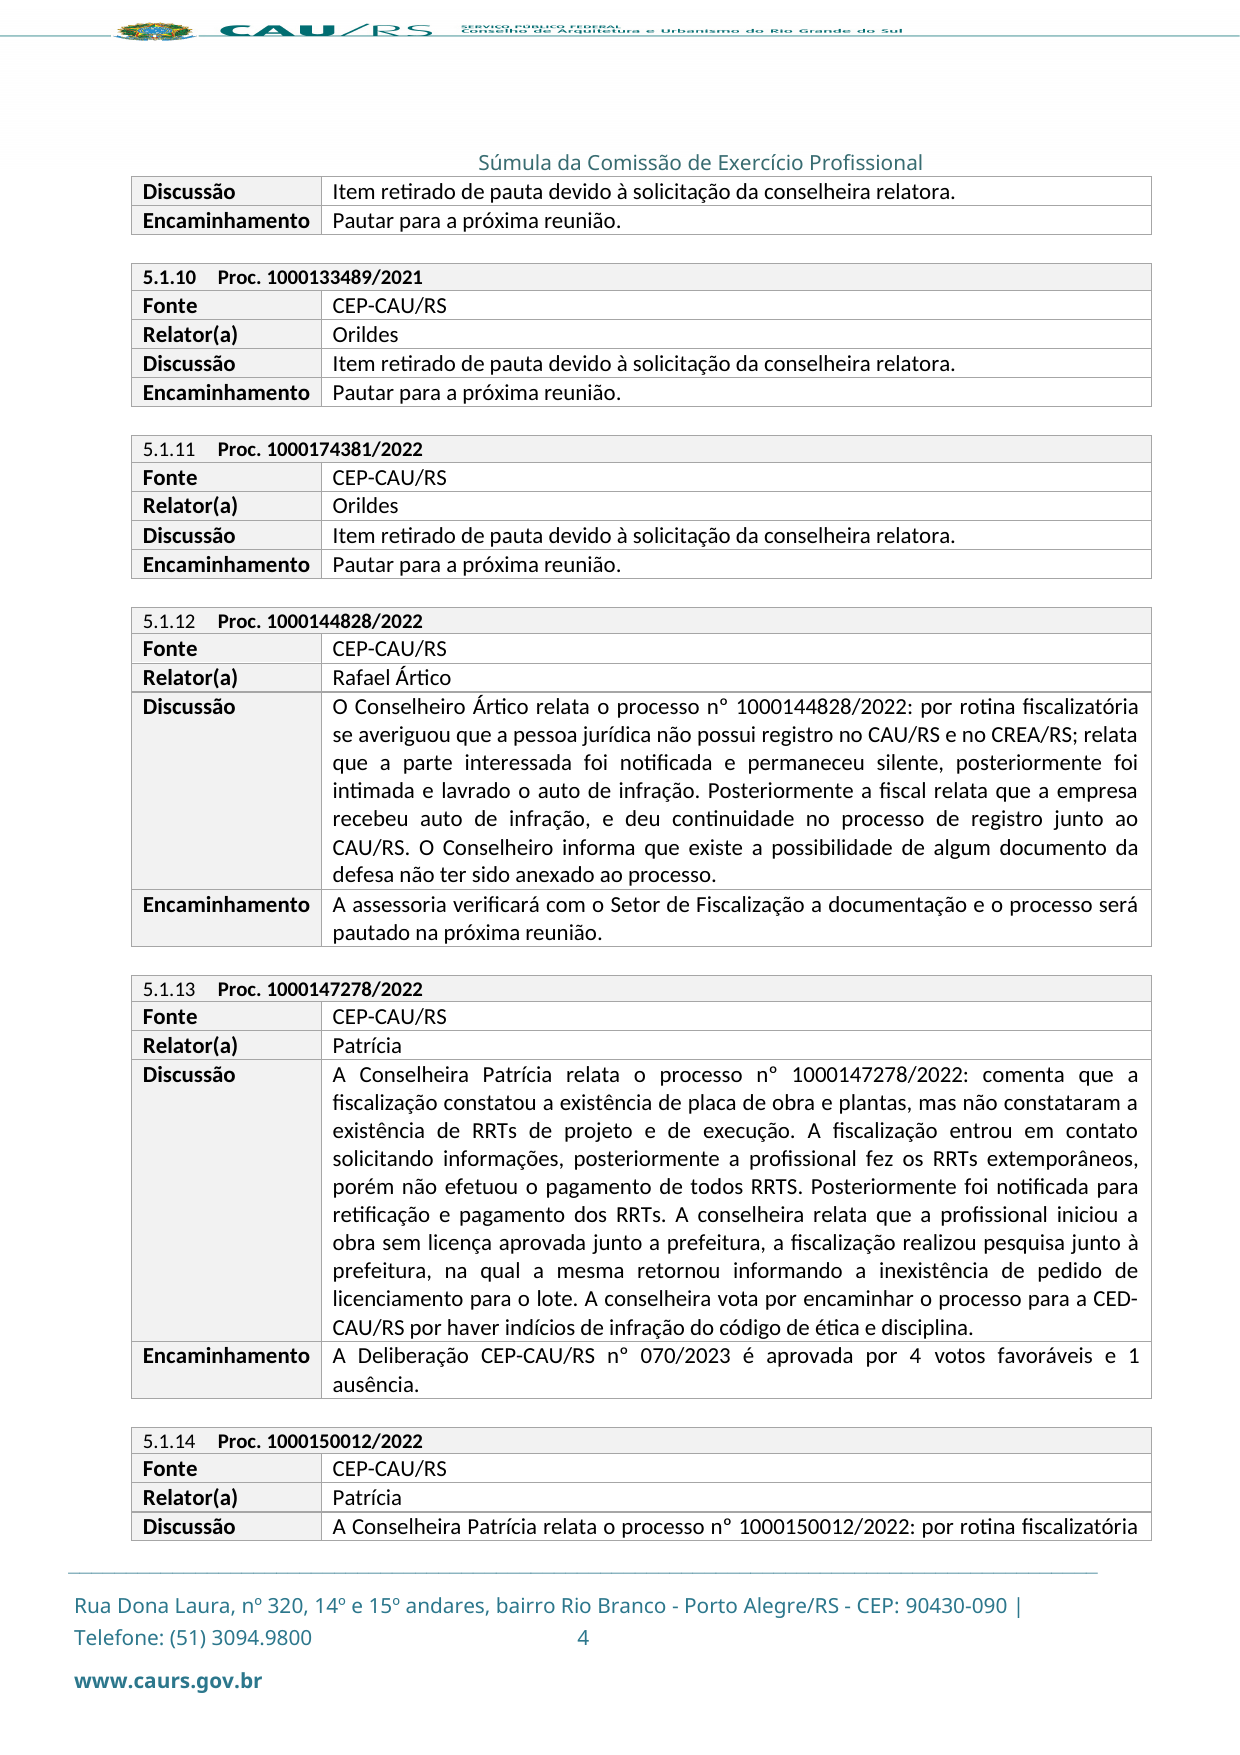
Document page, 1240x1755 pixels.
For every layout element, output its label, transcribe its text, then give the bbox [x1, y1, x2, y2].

table_cell Fonte [132, 1002, 321, 1030]
table_cell Patrícia [322, 1483, 1151, 1511]
table_cell Fonte [132, 291, 321, 319]
table_cell Discussão [132, 349, 321, 377]
table_cell Relator(a) [132, 320, 321, 348]
table_cell Rafael Ártico [322, 664, 1151, 691]
table_cell Discussão [132, 177, 321, 205]
table_cell Proc. 1000144828/2022 [132, 608, 1151, 633]
table_cell Pautar para a próxima reunião. [322, 550, 1151, 578]
table_cell [131, 1399, 1151, 1427]
table_cell CEP-CAU/RS [322, 291, 1151, 319]
table_cell Discussão [132, 693, 321, 889]
table_cell CEP-CAU/RS [322, 463, 1151, 491]
table_cell CEP-CAU/RS [322, 1454, 1151, 1482]
table_cell Patrícia [322, 1031, 1151, 1059]
table_cell Proc. 1000150012/2022 [132, 1428, 1151, 1453]
table_cell Pautar para a próxima reunião. [322, 378, 1151, 406]
table_cell Proc. 1000147278/2022 [132, 976, 1151, 1001]
table_cell Orildes [322, 320, 1151, 348]
table_cell Discussão [132, 1060, 321, 1341]
table_cell Encaminhamento [132, 550, 321, 578]
table_cell Discussão [132, 521, 321, 549]
table_cell Item retirado de pauta devido à solicitação da conselheira relatora. [322, 521, 1151, 549]
table_cell Orildes [322, 492, 1151, 520]
table_cell Encaminhamento [132, 206, 321, 234]
table_cell Encaminhamento [132, 890, 321, 946]
table_cell Relator(a) [132, 1483, 321, 1511]
table_cell Item retirado de pauta devido à solicitação da conselheira relatora. [322, 177, 1151, 205]
table_cell Fonte [132, 1454, 321, 1482]
table_cell Relator(a) [132, 492, 321, 520]
table_cell [131, 947, 1151, 975]
table_cell Encaminhamento [132, 1342, 321, 1398]
table_cell [131, 579, 1151, 607]
table_cell CEP-CAU/RS [322, 1002, 1151, 1030]
table_cell Relator(a) [132, 1031, 321, 1059]
table_cell A Conselheira Patrícia relata o processo nº 1000147278/2022: comenta que a fiscalização constatou a existência de placa de obra e plantas, mas não constataram a existência de RRTs de projeto e de execução. A fiscalização entrou em contato solicitando informações, posteriormente a profissional fez os RRTs extemporâneos, porém não efetuou o pagamento de todos RRTS. Posteriormente foi notificada para retificação e pagamento dos RRTs. A conselheira relata que a profissional iniciou a obra sem licença aprovada junto a prefeitura, a fiscalização realizou pesquisa junto à prefeitura, na qual a mesma retornou informando a inexistência de pedido de licenciamento para o lote. A conselheira vota por encaminhar o processo para a CED-CAU/RS por haver indícios de infração do código de ética e disciplina. [322, 1060, 1151, 1341]
table_cell A Deliberação CEP-CAU/RS nº 070/2023 é aprovada por 4 votos favoráveis e 1 ausência. [322, 1342, 1151, 1398]
table_cell Encaminhamento [132, 378, 321, 406]
table_cell Item retirado de pauta devido à solicitação da conselheira relatora. [322, 349, 1151, 377]
table_cell A assessoria verificará com o Setor de Fiscalização a documentação e o processo será pautado na próxima reunião. [322, 890, 1151, 946]
table_cell Proc. 1000174381/2022 [132, 436, 1151, 462]
table_cell [131, 235, 1151, 263]
table_cell A Conselheira Patrícia relata o processo nº 1000150012/2022: por rotina fiscalizatória [322, 1513, 1151, 1540]
table_cell Pautar para a próxima reunião. [322, 206, 1151, 234]
table_cell Proc. 1000133489/2021 [132, 264, 1151, 290]
table_cell Relator(a) [132, 664, 321, 691]
table_cell CEP-CAU/RS [322, 634, 1151, 662]
table_cell Fonte [132, 463, 321, 491]
table_cell Fonte [132, 634, 321, 662]
table_cell O Conselheiro Ártico relata o processo nº 1000144828/2022: por rotina fiscalizatória se averiguou que a pessoa jurídica não possui registro no CAU/RS e no CREA/RS; relata que a parte interessada foi notificada e permaneceu silente, posteriormente foi intimada e lavrado o auto de infração. Posteriormente a fiscal relata que a empresa recebeu auto de infração, e deu continuidade no processo de registro junto ao CAU/RS. O Conselheiro informa que existe a possibilidade de algum documento da defesa não ter sido anexado ao processo. [322, 693, 1151, 889]
table_cell [131, 407, 1151, 435]
table_cell Discussão [132, 1513, 321, 1540]
